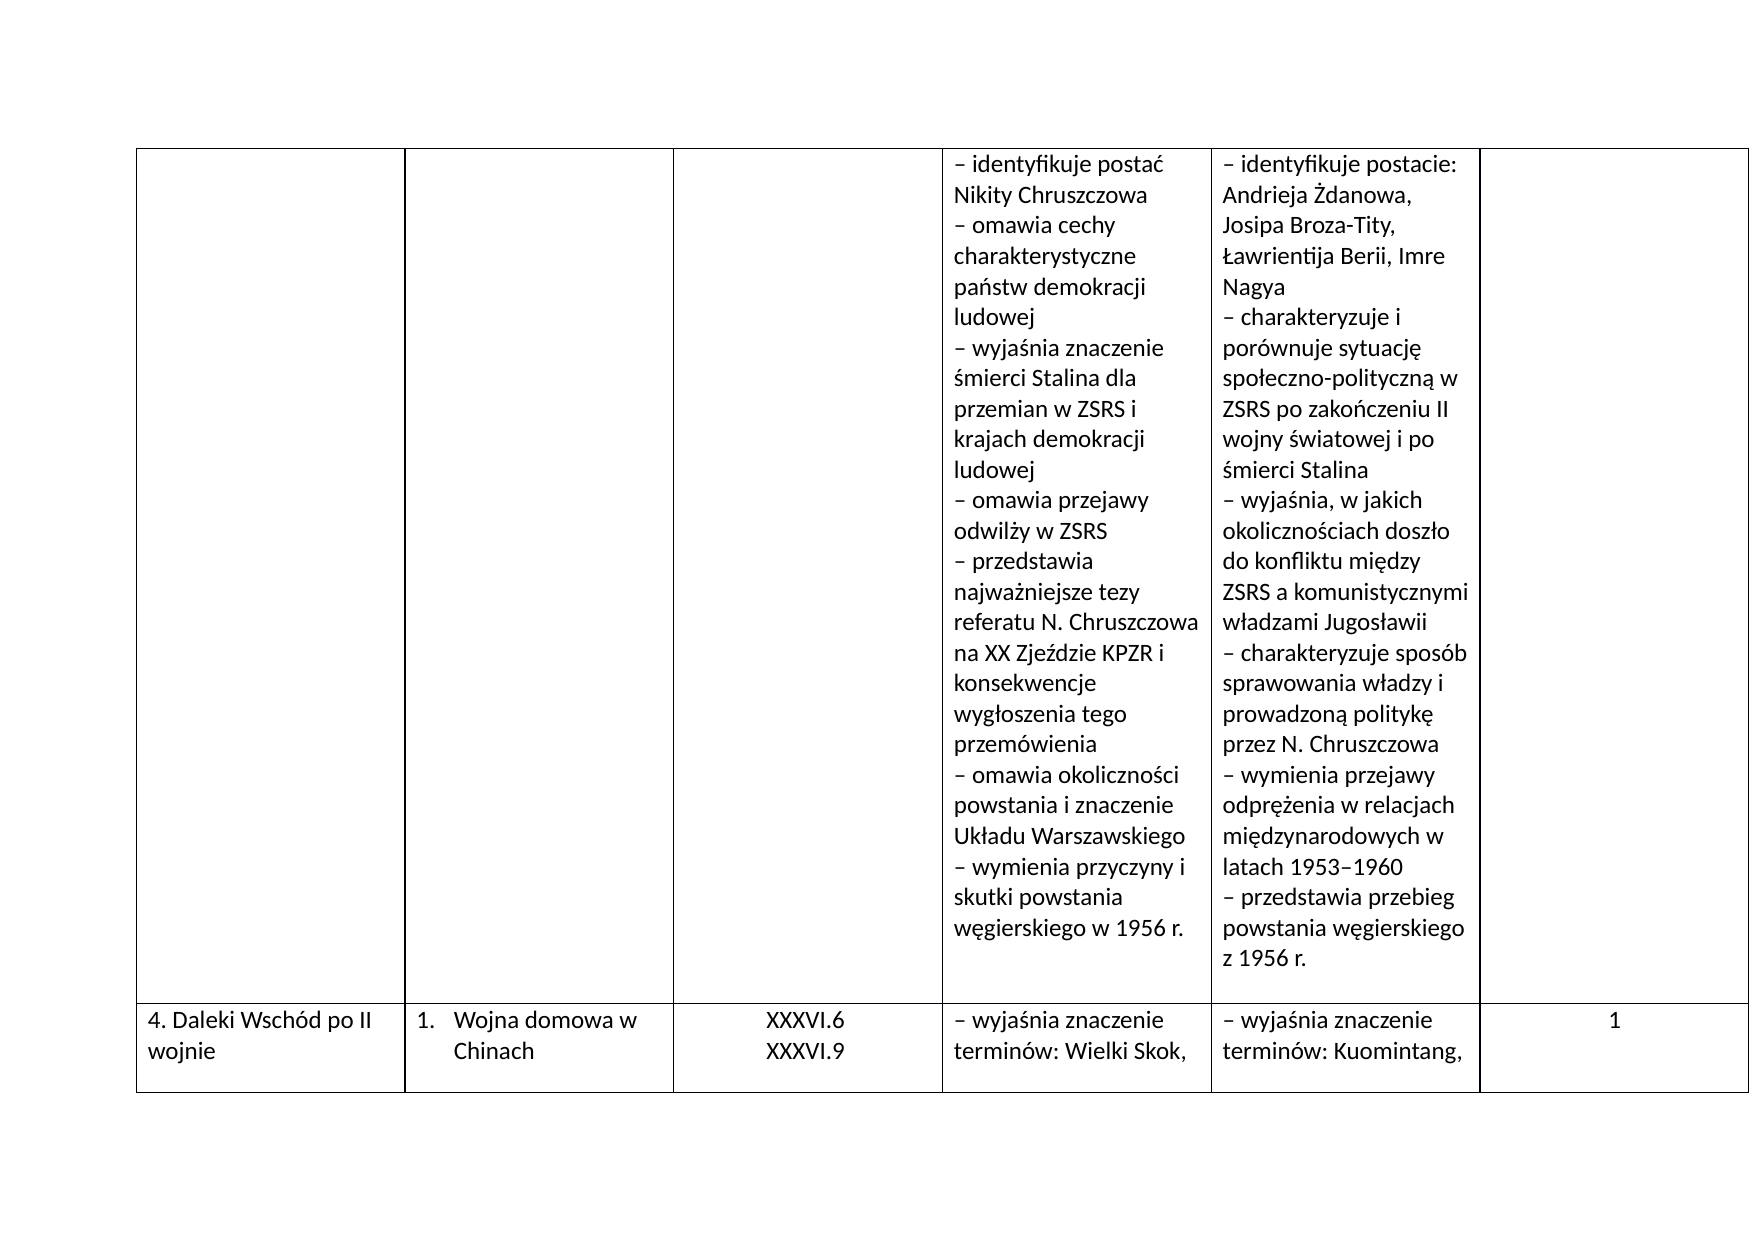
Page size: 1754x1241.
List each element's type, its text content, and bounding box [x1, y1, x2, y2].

table_cell – identyfikuje postacie: Andrieja Żdanowa, Josipa Broza-Tity, Ławrientija Berii, Imre Nagya – charakteryzuje i porównuje sytuację społeczno-polityczną w ZSRS po zakończeniu II wojny światowej i po śmierci Stalina – wyjaśnia, w jakich okolicznościach doszło do konfliktu między ZSRS a komunistycznymi władzami Jugosławii – charakteryzuje sposób sprawowania władzy i prowadzoną politykę przez N. Chruszczowa – wymienia przejawy odprężenia w relacjach międzynarodowych w latach 1953–1960 – przedstawia przebieg powstania węgierskiego z 1956 r. [1212, 149, 1479, 1003]
table_cell [137, 149, 404, 1003]
table_cell – wyjaśnia znaczenie terminów: Wielki Skok, [943, 1004, 1211, 1092]
table_cell XXXVI.6 XXXVI.9 [674, 1004, 942, 1092]
table_cell Wojna domowa w Chinach Polityka wewnętrzna Mao Zedonga Wojna koreańska Klęska Francji w Indochinach [406, 1004, 673, 1092]
table_cell [406, 149, 673, 1003]
table_cell – identyfikuje postać Nikity Chruszczowa – omawia cechy charakterystyczne państw demokracji ludowej – wyjaśnia znaczenie śmierci Stalina dla przemian w ZSRS i krajach demokracji ludowej – omawia przejawy odwilży w ZSRS – przedstawia najważniejsze tezy referatu N. Chruszczowa na XX Zjeździe KPZR i konsekwencje wygłoszenia tego przemówienia – omawia okoliczności powstania i znaczenie Układu Warszawskiego – wymienia przyczyny i skutki powstania węgierskiego w 1956 r. [943, 149, 1211, 1003]
table_cell [1481, 149, 1748, 1003]
table_cell 1 [1481, 1004, 1748, 1092]
table_cell – wyjaśnia znaczenie terminów: Kuomintang, [1212, 1004, 1479, 1092]
table_cell [674, 149, 942, 1003]
table_cell 4. Daleki Wschód po II wojnie [137, 1004, 404, 1092]
